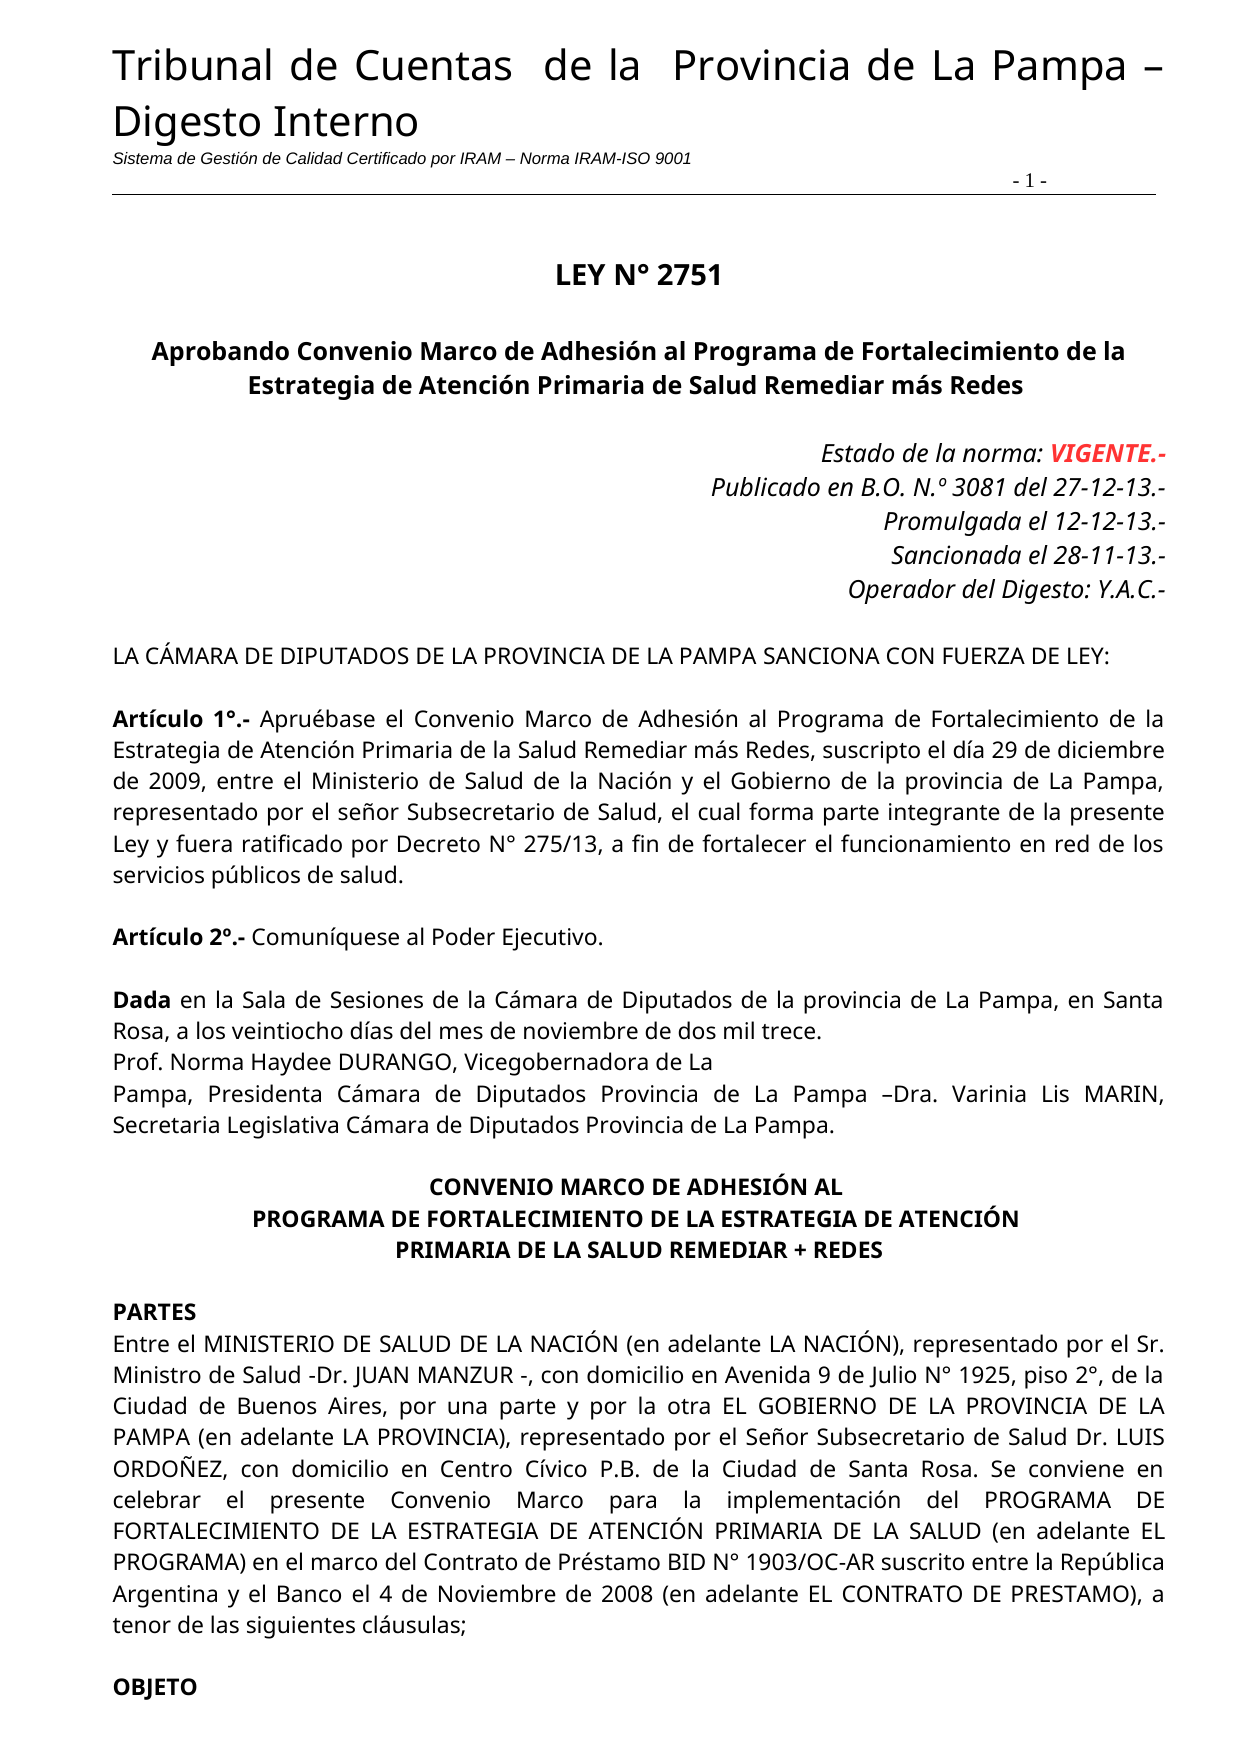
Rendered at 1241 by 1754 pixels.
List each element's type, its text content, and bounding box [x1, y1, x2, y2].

text Entre el MINISTERIO DE SALUD DE LA NACIÓN (en adelante LA NACIÓN), representado por el Sr. Ministro de Salud -Dr. JUAN MANZUR -, con domicilio en Avenida 9 de Julio N° 1925, piso 2°, de la Ciudad de Buenos Aires, por una parte y por la otra EL GOBIERNO DE LA PROVINCIA DE LA PAMPA (en adelante LA PROVINCIA), representado por el Señor Subsecretario de Salud Dr. LUIS ORDOÑEZ, con domicilio en Centro Cívico P.B. de la Ciudad de Santa Rosa. Se conviene en celebrar el presente Convenio Marco para la implementación del PROGRAMA DE FORTALECIMIENTO DE LA ESTRATEGIA DE ATENCIÓN PRIMARIA DE LA SALUD (en adelante EL PROGRAMA) en el marco del Contrato de Préstamo BID N° 1903/OC-AR suscrito entre la República Argentina y el Banco el 4 de Noviembre de 2008 (en adelante EL CONTRATO DE PRESTAMO), a tenor de las siguientes cláusulas; [112, 1328, 1166, 1640]
text Publicado en B.O. N.º 3081 del 27-12-13.- [112, 470, 1166, 504]
text Sancionada el 28-11-13.- [112, 538, 1166, 572]
text LA CÁMARA DE DIPUTADOS DE LA PROVINCIA DE LA PAMPA SANCIONA CON FUERZA DE LEY: [112, 640, 1166, 671]
text Dada en la Sala de Sesiones de la Cámara de Diputados de la provincia de La Pampa, en Santa Rosa, a los veintiocho días del mes de noviembre de dos mil trece. [112, 984, 1166, 1046]
text Operador del Digesto: Y.A.C.- [112, 572, 1166, 606]
text CONVENIO MARCO DE ADHESIÓN AL [112, 1171, 1166, 1203]
text Artículo 2º.- Comuníquese al Poder Ejecutivo. [112, 921, 1166, 953]
text PARTES [112, 1296, 1166, 1328]
text Estado de la norma: VIGENTE.- [112, 436, 1166, 470]
text LEY N° 2751 [112, 254, 1166, 294]
text Promulgada el 12-12-13.- [112, 504, 1166, 538]
text PROGRAMA DE FORTALECIMIENTO DE LA ESTRATEGIA DE ATENCIÓN [112, 1203, 1166, 1234]
text PRIMARIA DE LA SALUD REMEDIAR + REDES [112, 1234, 1166, 1265]
text Pampa, Presidenta Cámara de Diputados Provincia de La Pampa –Dra. Varinia Lis MARIN, Secretaria Legislativa Cámara de Diputados Provincia de La Pampa. [112, 1078, 1166, 1140]
text OBJETO [112, 1671, 1166, 1703]
text Prof. Norma Haydee DURANGO, Vicegobernadora de La [112, 1046, 1166, 1078]
text Aprobando Convenio Marco de Adhesión al Programa de Fortalecimiento de la Estrategia de Atención Primaria de Salud Remediar más Redes [112, 333, 1166, 402]
text Artículo 1°.- Apruébase el Convenio Marco de Adhesión al Programa de Fortalecimiento de la Estrategia de Atención Primaria de la Salud Remediar más Redes, suscripto el día 29 de diciembre de 2009, entre el Ministerio de Salud de la Nación y el Gobierno de la provincia de La Pampa, representado por el señor Subsecretario de Salud, el cual forma parte integrante de la presente Ley y fuera ratificado por Decreto N° 275/13, a fin de fortalecer el funcionamiento en red de los servicios públicos de salud. [112, 703, 1166, 890]
